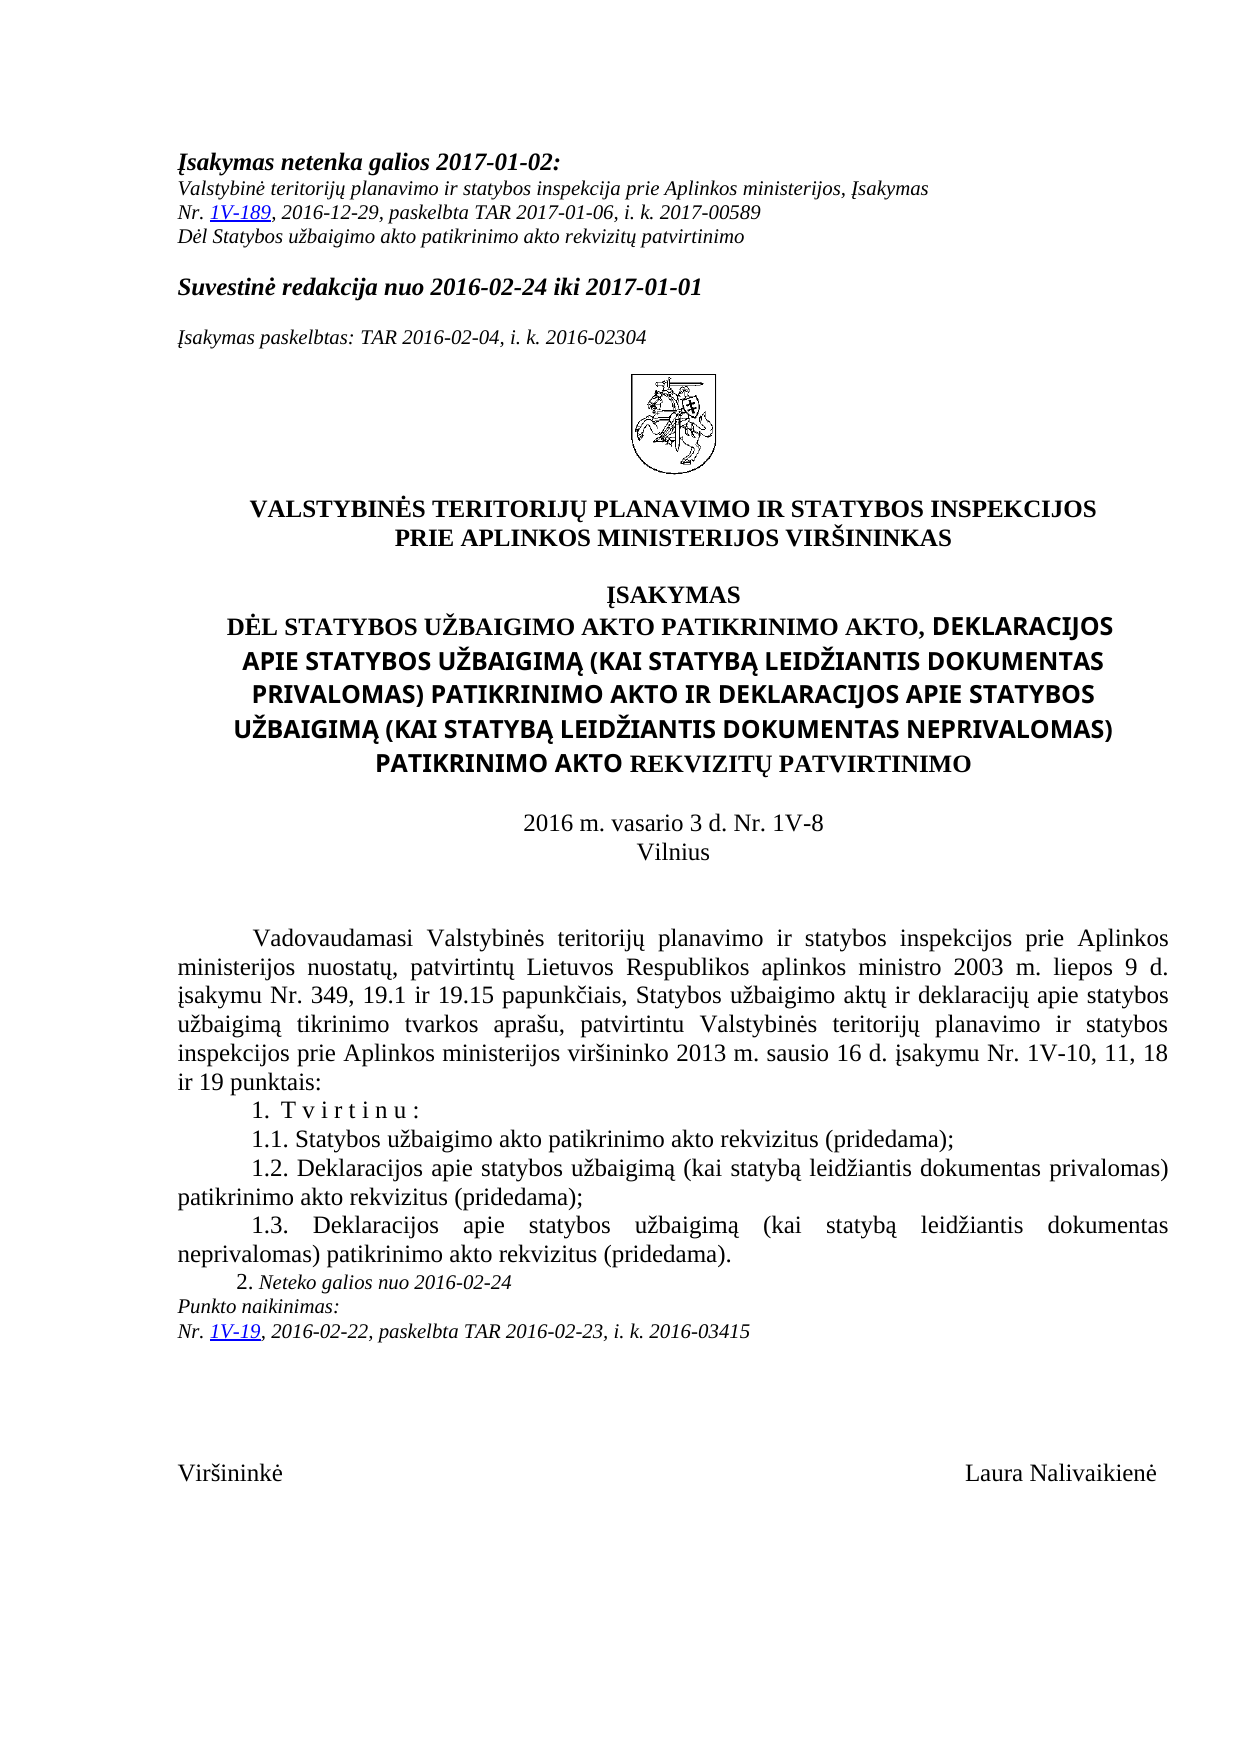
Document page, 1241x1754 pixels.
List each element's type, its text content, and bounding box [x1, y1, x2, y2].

text Valstybinė teritorijų planavimo ir statybos inspekcija prie Aplinkos ministerijos, Įsakymas [177, 176, 1169, 200]
text Punkto naikinimas: [177, 1294, 1169, 1318]
text Vadovaudamasi Valstybinės teritorijų planavimo ir statybos inspekcijos prie Aplinkos ministerijos nuostatų, patvirtintų Lietuvos Respublikos aplinkos ministro 2003 m. liepos 9 d. įsakymu Nr. 349, 19.1 ir 19.15 papunkčiais, Statybos užbaigimo aktų ir deklaracijų apie statybos užbaigimą tikrinimo tvarkos aprašu, patvirtintu Valstybinės teritorijų planavimo ir statybos inspekcijos prie Aplinkos ministerijos viršininko 2013 m. sausio 16 d. įsakymu Nr. 1V-10, 11, 18 ir 19 punktais: [177, 923, 1169, 1096]
text Nr. 1V-19, 2016-02-22, paskelbta TAR 2016-02-23, i. k. 2016-03415 [177, 1318, 1169, 1343]
text Nr. 1V-189, 2016-12-29, paskelbta TAR 2017-01-06, i. k. 2017-00589 [177, 200, 1169, 224]
text Vilnius [177, 837, 1169, 866]
text Suvestinė redakcija nuo 2016-02-24 iki 2017-01-01 [177, 272, 1169, 301]
text 1.2. Deklaracijos apie statybos užbaigimą (kai statybą leidžiantis dokumentas privalomas) patikrinimo akto rekvizitus (pridedama); [177, 1153, 1169, 1211]
text DĖL STATYBOS UŽBAIGIMO AKTO PATIKRINIMO AKTO, Deklaracijos [177, 609, 1169, 643]
text Įsakymas paskelbtas: TAR 2016-02-04, i. k. 2016-02304 [177, 325, 1169, 349]
text 2. Neteko galios nuo 2016-02-24 [177, 1268, 1169, 1294]
text 2016 m. vasario 3 d. Nr. 1V-8 [177, 808, 1169, 837]
text Įsakymas netenka galios 2017-01-02: [177, 147, 1169, 176]
text PRIE APLINKOS MINISTERIJOS VIRŠININKAS [177, 523, 1169, 552]
text 1.1. Statybos užbaigimo akto patikrinimo akto rekvizitus (pridedama); [251, 1124, 1169, 1153]
text VALSTYBINĖS TERITORIJŲ PLANAVIMO IR STATYBOS INSPEKCIJOS [177, 494, 1169, 523]
text Dėl Statybos užbaigimo akto patikrinimo akto rekvizitų patvirtinimo [177, 224, 1169, 248]
text 1. T v i r t i n u : [177, 1096, 1169, 1124]
text Viršininkė Laura Nalivaikienė [177, 1458, 1169, 1486]
text ĮSAKYMAS [177, 580, 1169, 609]
text 1.3. Deklaracijos apie statybos užbaigimą (kai statybą leidžiantis dokumentas neprivalomas) patikrinimo akto rekvizitus (pridedama). [177, 1211, 1169, 1268]
text apie statybos užbaigimą (kai statybą leidžiantis dokumentas privalomas) patikrinimo aktO ir Deklaracijos apie statybos užbaigimą (kai statybą leidžiantis dokumentas neprivalomas) patikrinimo aktO REKVIZITŲ PATVIRTINIMO [177, 643, 1169, 779]
